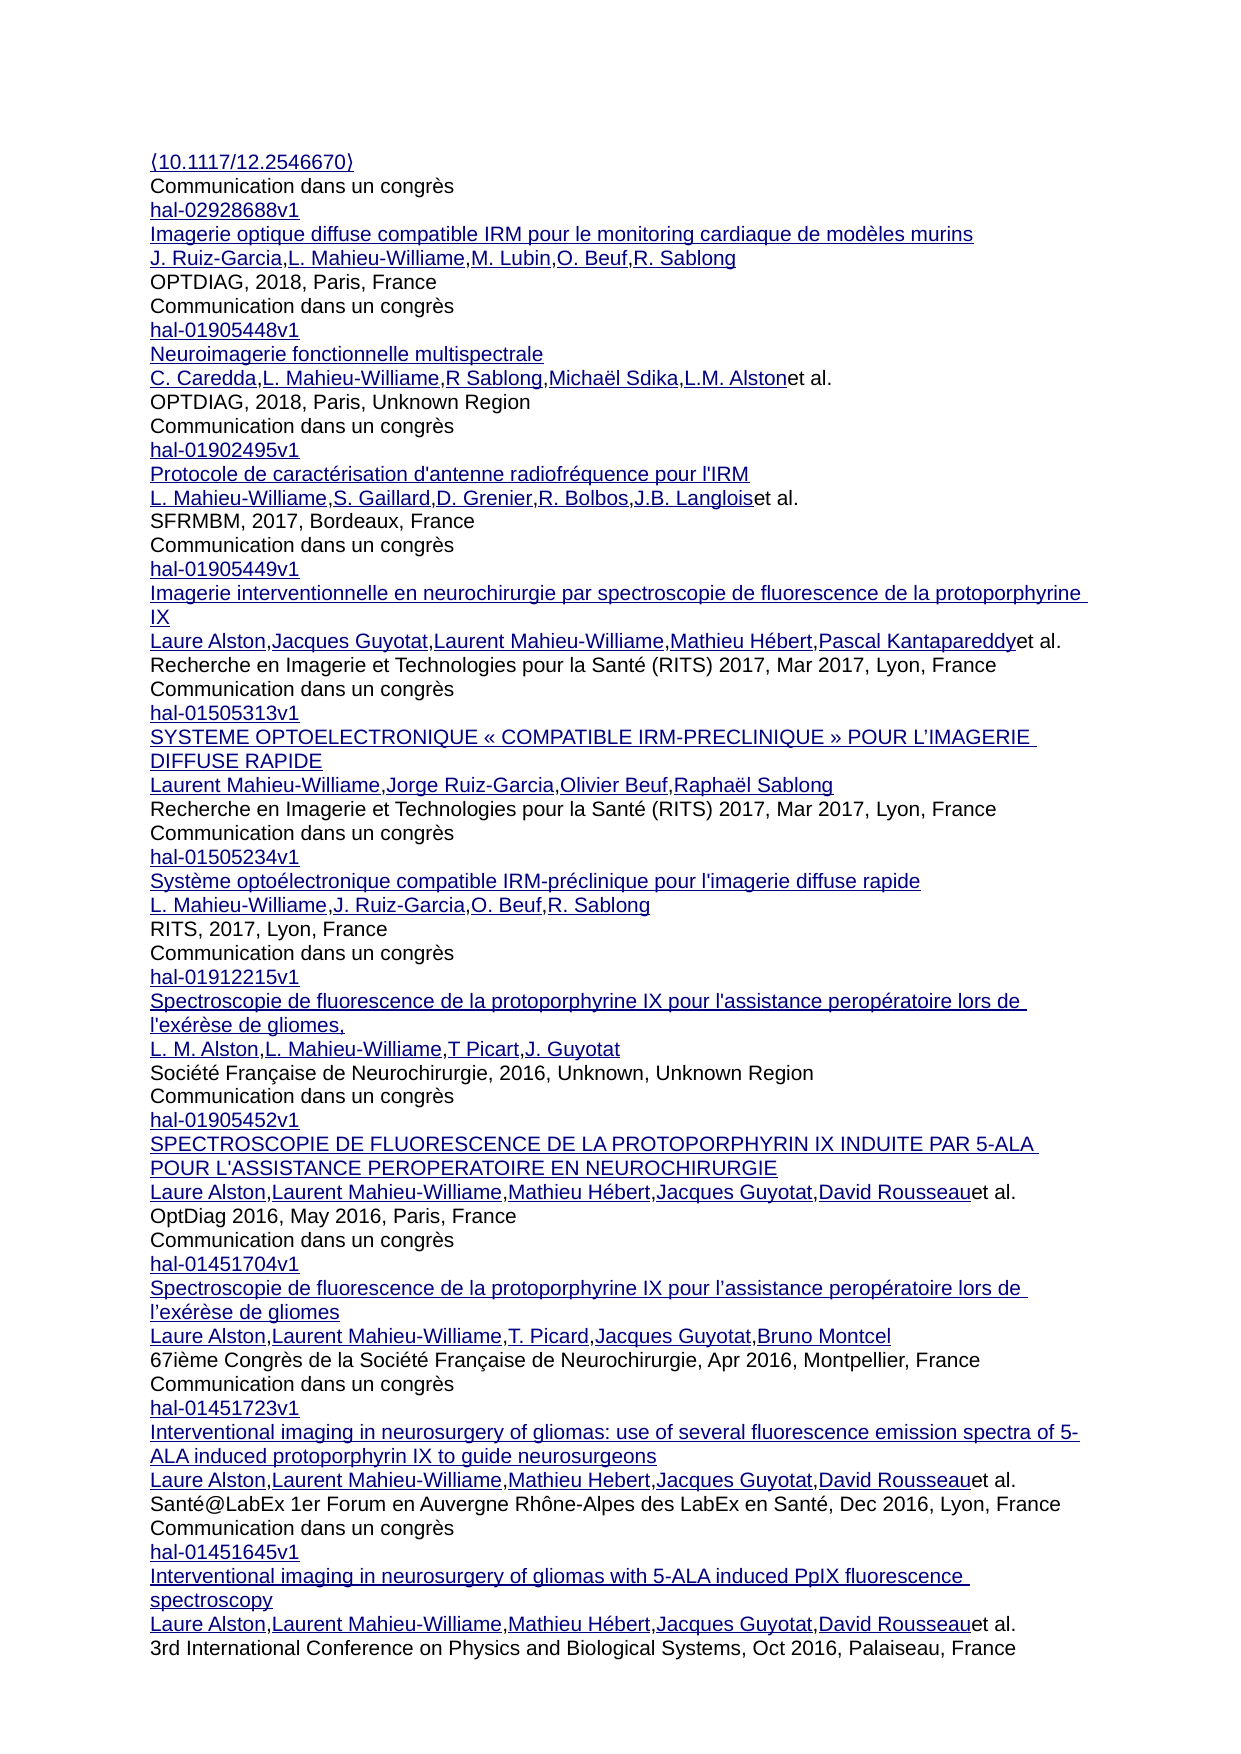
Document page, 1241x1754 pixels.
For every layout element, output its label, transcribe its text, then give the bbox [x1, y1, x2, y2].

table_cell Neuroimagerie fonctionnelle multispectrale C. Caredda,L. Mahieu-Williame,R Sablong,Michaël Sdika,L.M. Alstonet al. OPTDIAG, 2018, Paris, Unknown Region Communication dans un congrès hal-01902495v1 [150, 342, 1090, 461]
table_cell ⟨10.1117/12.2546670⟩ Communication dans un congrès hal-02928688v1 [150, 150, 1090, 222]
table_cell Protocole de caractérisation d'antenne radiofréquence pour l'IRM L. Mahieu-Williame,S. Gaillard,D. Grenier,R. Bolbos,J.B. Langloiset al. SFRMBM, 2017, Bordeaux, France Communication dans un congrès hal-01905449v1 [150, 461, 1090, 581]
table_cell Spectroscopie de fluorescence de la protoporphyrine IX pour l'assistance peropératoire lors de l'exérèse de gliomes, L. M. Alston,L. Mahieu-Williame,T Picart,J. Guyotat Société Française de Neurochirurgie, 2016, Unknown, Unknown Region Communication dans un congrès hal-01905452v1 [150, 989, 1090, 1132]
table_cell Interventional imaging in neurosurgery of gliomas with 5-ALA induced PpIX fluorescence spectroscopy Laure Alston,Laurent Mahieu-Williame,Mathieu Hébert,Jacques Guyotat,David Rousseauet al. 3rd International Conference on Physics and Biological Systems, Oct 2016, Palaiseau, France [150, 1564, 1090, 1659]
table_cell Interventional imaging in neurosurgery of gliomas: use of several fluorescence emission spectra of 5-ALA induced protoporphyrin IX to guide neurosurgeons Laure Alston,Laurent Mahieu-Williame,Mathieu Hebert,Jacques Guyotat,David Rousseauet al. Santé@LabEx 1er Forum en Auvergne Rhône-Alpes des LabEx en Santé, Dec 2016, Lyon, France Communication dans un congrès hal-01451645v1 [150, 1420, 1090, 1563]
table_cell SYSTEME OPTOELECTRONIQUE « COMPATIBLE IRM-PRECLINIQUE » POUR L’IMAGERIE DIFFUSE RAPIDE Laurent Mahieu-Williame,Jorge Ruiz-Garcia,Olivier Beuf,Raphaël Sablong Recherche en Imagerie et Technologies pour la Santé (RITS) 2017, Mar 2017, Lyon, France Communication dans un congrès hal-01505234v1 [150, 725, 1090, 869]
table_cell Imagerie optique diffuse compatible IRM pour le monitoring cardiaque de modèles murins J. Ruiz-Garcia,L. Mahieu-Williame,M. Lubin,O. Beuf,R. Sablong OPTDIAG, 2018, Paris, France Communication dans un congrès hal-01905448v1 [150, 222, 1090, 342]
table_cell Imagerie interventionnelle en neurochirurgie par spectroscopie de fluorescence de la protoporphyrine IX Laure Alston,Jacques Guyotat,Laurent Mahieu-Williame,Mathieu Hébert,Pascal Kantapareddyet al. Recherche en Imagerie et Technologies pour la Santé (RITS) 2017, Mar 2017, Lyon, France Communication dans un congrès hal-01505313v1 [150, 581, 1090, 725]
table_cell Système optoélectronique compatible IRM-préclinique pour l'imagerie diffuse rapide L. Mahieu-Williame,J. Ruiz-Garcia,O. Beuf,R. Sablong RITS, 2017, Lyon, France Communication dans un congrès hal-01912215v1 [150, 869, 1090, 988]
table_cell SPECTROSCOPIE DE FLUORESCENCE DE LA PROTOPORPHYRIN IX INDUITE PAR 5-ALA POUR L'ASSISTANCE PEROPERATOIRE EN NEUROCHIRURGIE Laure Alston,Laurent Mahieu-Williame,Mathieu Hébert,Jacques Guyotat,David Rousseauet al. OptDiag 2016, May 2016, Paris, France Communication dans un congrès hal-01451704v1 [150, 1132, 1090, 1276]
table_cell Spectroscopie de fluorescence de la protoporphyrine IX pour l’assistance peropératoire lors de l’exérèse de gliomes Laure Alston,Laurent Mahieu-Williame,T. Picard,Jacques Guyotat,Bruno Montcel 67ième Congrès de la Société Française de Neurochirurgie, Apr 2016, Montpellier, France Communication dans un congrès hal-01451723v1 [150, 1276, 1090, 1420]
